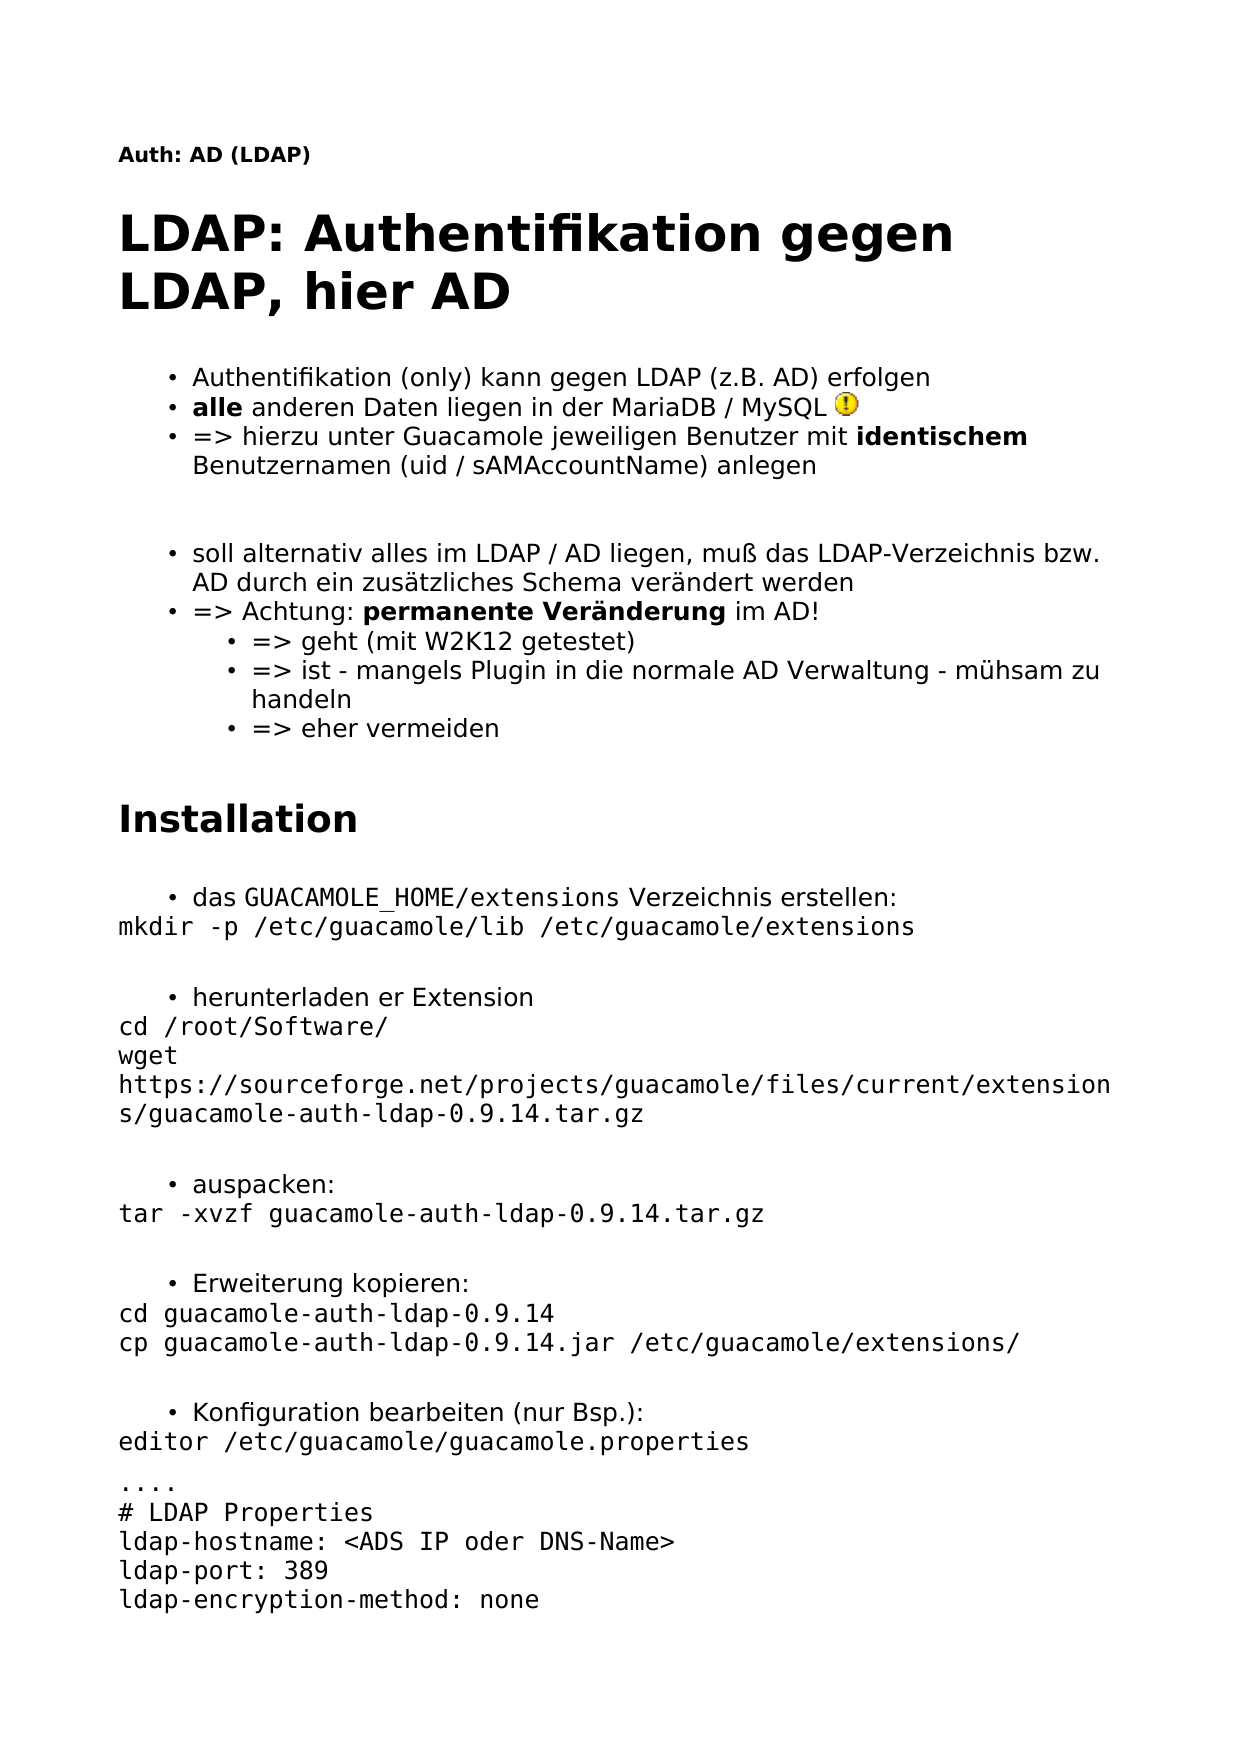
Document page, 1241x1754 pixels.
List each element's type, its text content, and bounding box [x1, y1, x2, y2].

list Authentifikation (only) kann gegen LDAP (z.B. AD) erfolgen [177, 363, 1122, 392]
text cd /root/Software/ wget https://sourceforge.net/projects/guacamole/files/current/extensions/guacamole-auth-ldap-0.9.14.tar.gz [118, 1012, 1122, 1129]
subtitle Installation [118, 798, 1122, 841]
list Konfiguration bearbeiten (nur Bsp.): [177, 1398, 1122, 1428]
list => eher vermeiden [236, 714, 1122, 743]
list herunterladen er Extension [177, 983, 1122, 1012]
text tar -xvzf guacamole-auth-ldap-0.9.14.tar.gz [118, 1199, 1122, 1228]
text cd guacamole-auth-ldap-0.9.14 cp guacamole-auth-ldap-0.9.14.jar /etc/guacamole/extensions/ [118, 1299, 1122, 1357]
list => geht (mit W2K12 getestet) [236, 627, 1122, 656]
list alle anderen Daten liegen in der MariaDB / MySQL [177, 392, 1122, 422]
list soll alternativ alles im LDAP / AD liegen, muß das LDAP-Verzeichnis bzw. AD durch ein zusätzliches Schema verändert werden [177, 539, 1122, 597]
list => ist - mangels Plugin in die normale AD Verwaltung - mühsam zu handeln [236, 656, 1122, 714]
subtitle Auth: AD (LDAP) [118, 143, 1122, 167]
text mkdir -p /etc/guacamole/lib /etc/guacamole/extensions [118, 913, 1122, 942]
list auspacken: [177, 1170, 1122, 1199]
picture [835, 392, 859, 416]
list das GUACAMOLE_HOME/extensions Verzeichnis erstellen: [177, 883, 1122, 913]
list Erweiterung kopieren: [177, 1270, 1122, 1299]
text .... # LDAP Properties ldap-hostname: <ADS IP oder DNS-Name> ldap-port: 389 ldap-encryption-method: none [118, 1468, 1122, 1614]
text editor /etc/guacamole/guacamole.properties [118, 1428, 1122, 1457]
list => hierzu unter Guacamole jeweiligen Benutzer mit identischem Benutzernamen (uid / sAMAccountName) anlegen [177, 422, 1122, 480]
subtitle LDAP: Authentifikation gegen LDAP, hier AD [118, 205, 1122, 321]
list => Achtung: permanente Veränderung im AD! [177, 597, 1122, 627]
